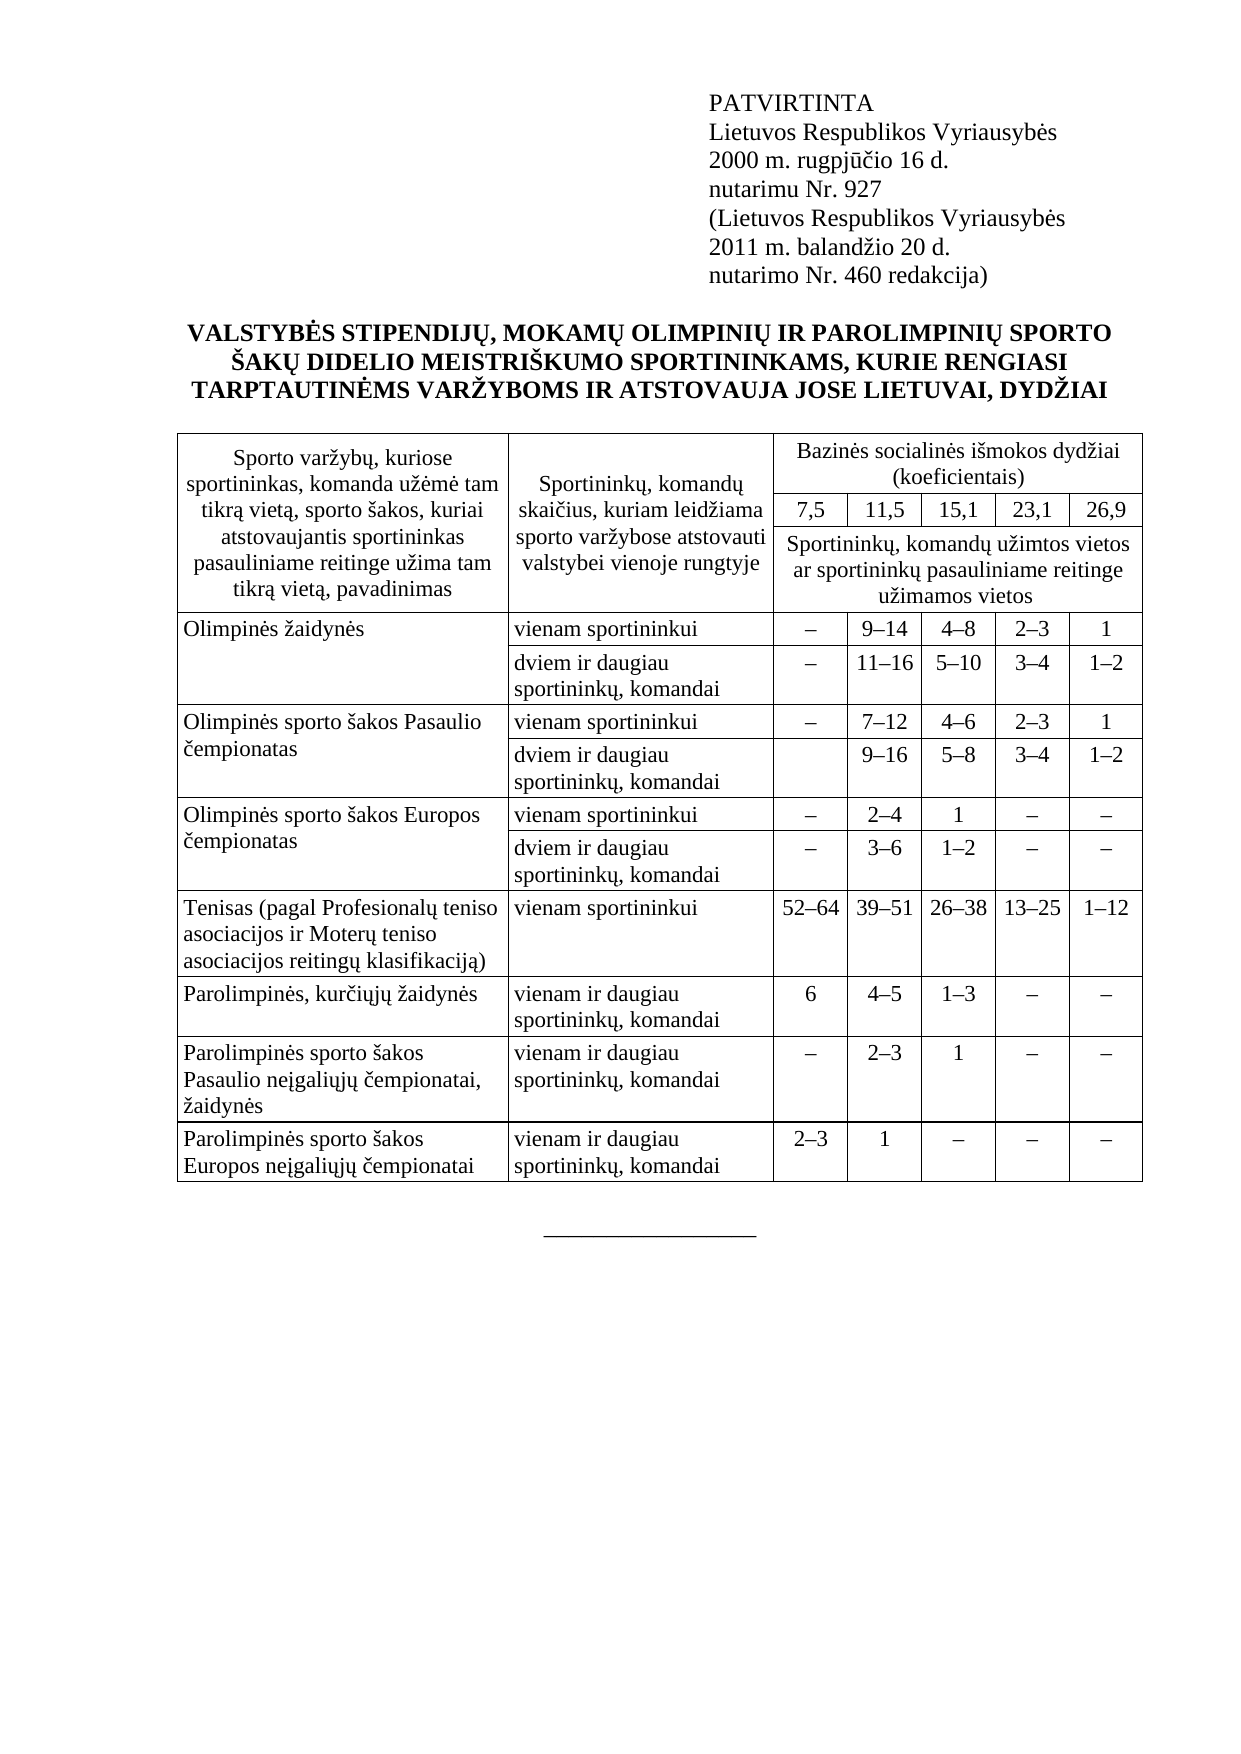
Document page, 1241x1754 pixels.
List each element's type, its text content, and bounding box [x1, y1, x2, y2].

table_cell 52–64 [774, 891, 847, 976]
table_cell 1–12 [1070, 891, 1142, 976]
table_cell 1–2 [1070, 646, 1142, 704]
table_cell – [774, 1037, 847, 1121]
table_cell Olimpinės sporto šakos Pasaulio čempionatas [178, 705, 508, 797]
text (Lietuvos Respublikos Vyriausybės [177, 203, 1122, 232]
table_cell vienam sportininkui [509, 705, 773, 738]
table_cell 4–5 [848, 977, 921, 1036]
table_cell vienam ir daugiau sportininkų, komandai [509, 977, 773, 1036]
table_cell Sportininkų, komandų užimtos vietos ar sportininkų pasauliniame reitinge užimamos vietos [774, 527, 1142, 612]
table_cell vienam ir daugiau sportininkų, komandai [509, 1123, 773, 1181]
table_cell – [922, 1123, 995, 1181]
table_header Bazinės socialinės išmokos dydžiai (koeficientais) [774, 434, 1142, 492]
table_cell – [774, 831, 847, 890]
table_cell 1 [922, 1037, 995, 1121]
text nutarimo Nr. 460 redakcija) [177, 260, 1122, 289]
table_cell 2–3 [996, 705, 1069, 738]
table_cell dviem ir daugiau sportininkų, komandai [509, 831, 773, 890]
table_cell 5–10 [922, 646, 995, 704]
table_cell [774, 739, 847, 797]
text 2000 m. rugpjūčio 16 d. [177, 145, 1122, 174]
table_cell Tenisas (pagal Profesionalų teniso asociacijos ir Moterų teniso asociacijos reitingų klasifikaciją) [178, 891, 508, 976]
table_cell 1 [1070, 613, 1142, 645]
text _________________ [177, 1211, 1122, 1239]
text nutarimu Nr. 927 [177, 174, 1122, 203]
table_cell Parolimpinės sporto šakos Europos neįgaliųjų čempionatai [178, 1123, 508, 1181]
table_cell – [774, 705, 847, 738]
table_cell 1 [1070, 705, 1142, 738]
table_cell 3–6 [848, 831, 921, 890]
table_cell 9–16 [848, 739, 921, 797]
table_cell – [996, 798, 1069, 830]
table_cell 11–16 [848, 646, 921, 704]
table_cell 4–6 [922, 705, 995, 738]
table_cell vienam sportininkui [509, 613, 773, 645]
text 2011 m. balandžio 20 d. [177, 232, 1122, 260]
table_cell – [1070, 1037, 1142, 1121]
table_cell 11,5 [848, 494, 921, 526]
table_cell 1 [848, 1123, 921, 1181]
text Lietuvos Respublikos Vyriausybės [177, 117, 1122, 145]
table_cell 5–8 [922, 739, 995, 797]
table_cell 26,9 [1070, 494, 1142, 526]
table_cell 1 [922, 798, 995, 830]
table_cell 6 [774, 977, 847, 1036]
table_cell 15,1 [922, 494, 995, 526]
table_cell – [774, 613, 847, 645]
table_cell 2–3 [996, 613, 1069, 645]
table_cell 1–2 [922, 831, 995, 890]
table_cell 4–8 [922, 613, 995, 645]
table_cell – [1070, 1123, 1142, 1181]
table_cell vienam sportininkui [509, 891, 773, 976]
table_cell – [996, 977, 1069, 1036]
table_cell – [774, 646, 847, 704]
text Patvirtinta [177, 88, 1122, 117]
table_cell 3–4 [996, 646, 1069, 704]
table_cell 1–2 [1070, 739, 1142, 797]
table_cell vienam sportininkui [509, 798, 773, 830]
table_cell – [1070, 831, 1142, 890]
table_header Sportininkų, komandų skaičius, kuriam leidžiama sporto varžybose atstovauti valstybei vienoje rungtyje [509, 434, 773, 612]
table_cell – [996, 831, 1069, 890]
table_cell dviem ir daugiau sportininkų, komandai [509, 739, 773, 797]
table_cell Parolimpinės, kurčiųjų žaidynės [178, 977, 508, 1036]
table_cell 3–4 [996, 739, 1069, 797]
table_cell Olimpinės žaidynės [178, 613, 508, 704]
table_cell 7–12 [848, 705, 921, 738]
table_header Sporto varžybų, kuriose sportininkas, komanda užėmė tam tikrą vietą, sporto šakos, kuriai atstovaujantis sportininkas pasauliniame reitinge užima tam tikrą vietą, pavadinimas [178, 434, 508, 612]
table_cell Parolimpinės sporto šakos Pasaulio neįgaliųjų čempionatai, žaidynės [178, 1037, 508, 1121]
table_cell – [996, 1037, 1069, 1121]
text VALSTYBĖS STIPENDIJŲ, MOKAMŲ OLIMPINIŲ IR PAROLIMPINIŲ SPORTO ŠAKŲ DIDELIO MEISTRIŠKUMO SPORTININKAMS, KURIE RENGIASI TARPTAUTINĖMS VARŽYBOMS IR ATSTOVAUJA JOSE LIETUVAI, DYDŽIAI [177, 318, 1122, 404]
table_cell – [774, 798, 847, 830]
table_cell 1–3 [922, 977, 995, 1036]
table_cell – [1070, 977, 1142, 1036]
table_cell 9–14 [848, 613, 921, 645]
table_cell 2–3 [774, 1123, 847, 1181]
table_cell vienam ir daugiau sportininkų, komandai [509, 1037, 773, 1121]
table_cell – [1070, 798, 1142, 830]
table_cell dviem ir daugiau sportininkų, komandai [509, 646, 773, 704]
table_cell 13–25 [996, 891, 1069, 976]
table_cell 2–3 [848, 1037, 921, 1121]
table_cell – [996, 1123, 1069, 1181]
table_cell 26–38 [922, 891, 995, 976]
table_cell 2–4 [848, 798, 921, 830]
table_cell 39–51 [848, 891, 921, 976]
table_cell Olimpinės sporto šakos Europos čempionatas [178, 798, 508, 890]
table_cell 7,5 [774, 494, 847, 526]
table_cell 23,1 [996, 494, 1069, 526]
